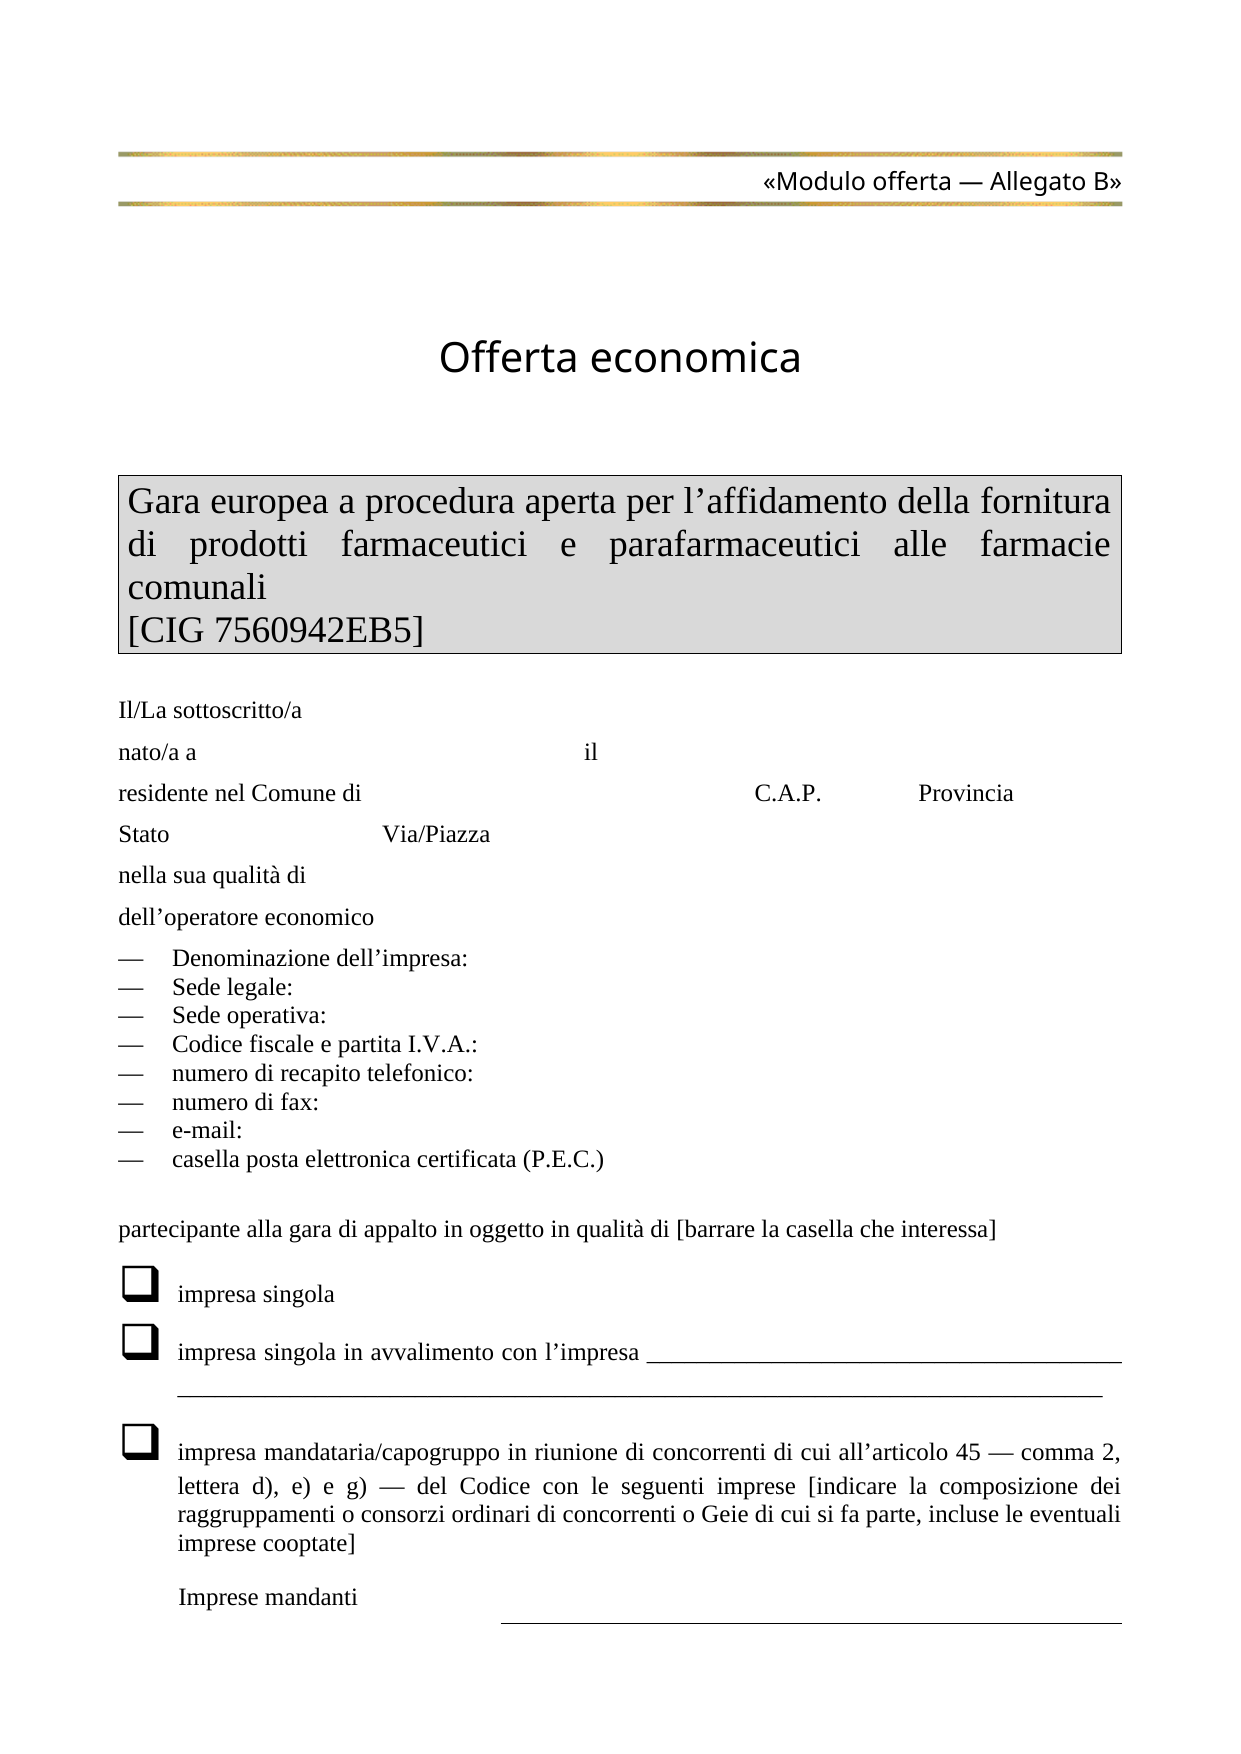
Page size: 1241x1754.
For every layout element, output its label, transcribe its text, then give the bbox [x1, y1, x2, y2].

text nella sua qualità di [118, 860, 1122, 889]
list Sede legale: [118, 972, 1122, 1000]
list Denominazione dell’impresa: [118, 943, 1122, 972]
list Codice fiscale e partita I.V.A.: [118, 1029, 1122, 1058]
text [CIG 7560942EB5] [119, 605, 1121, 653]
list e-mail: [118, 1115, 1122, 1144]
text partecipante alla gara di appalto in oggetto in qualità di [barrare la casella che interessa] [118, 1214, 1122, 1243]
list impresa singola [118, 1268, 1122, 1313]
text nato/a a il [118, 737, 1122, 765]
text Offerta economica [118, 328, 1122, 384]
text «Modulo offerta — Allegato B» [118, 158, 1122, 197]
list Sede operativa: [118, 1000, 1122, 1029]
list numero di fax: [118, 1087, 1122, 1115]
table_header Imprese mandanti [167, 1582, 501, 1623]
table_header [501, 1582, 1122, 1623]
text Stato Via/Piazza [118, 819, 1122, 848]
text residente nel Comune di C.A.P. Provincia [118, 778, 1122, 807]
text dell’operatore economico [118, 902, 1122, 930]
list casella posta elettronica certificata (P.E.C.) [118, 1144, 1122, 1173]
list numero di recapito telefonico: [118, 1058, 1122, 1087]
list impresa singola in avvalimento con l’impresa ______________________________________ __________________________________________________________________________ [118, 1326, 1122, 1400]
text Il/La sottoscritto/a [118, 695, 1122, 724]
list impresa mandataria/capogruppo in riunione di concorrenti di cui all’articolo 45 — comma 2, lettera d), e) e g) — del Codice con le seguenti imprese [indicare la composizione dei raggruppamenti o consorzi ordinari di concorrenti o Geie di cui si fa parte, incluse le eventuali imprese cooptate] [118, 1425, 1122, 1557]
text Gara europea a procedura aperta per l’affidamento della fornitura di prodotti farmaceutici e parafarmaceutici alle farmacie comunali [119, 476, 1121, 605]
